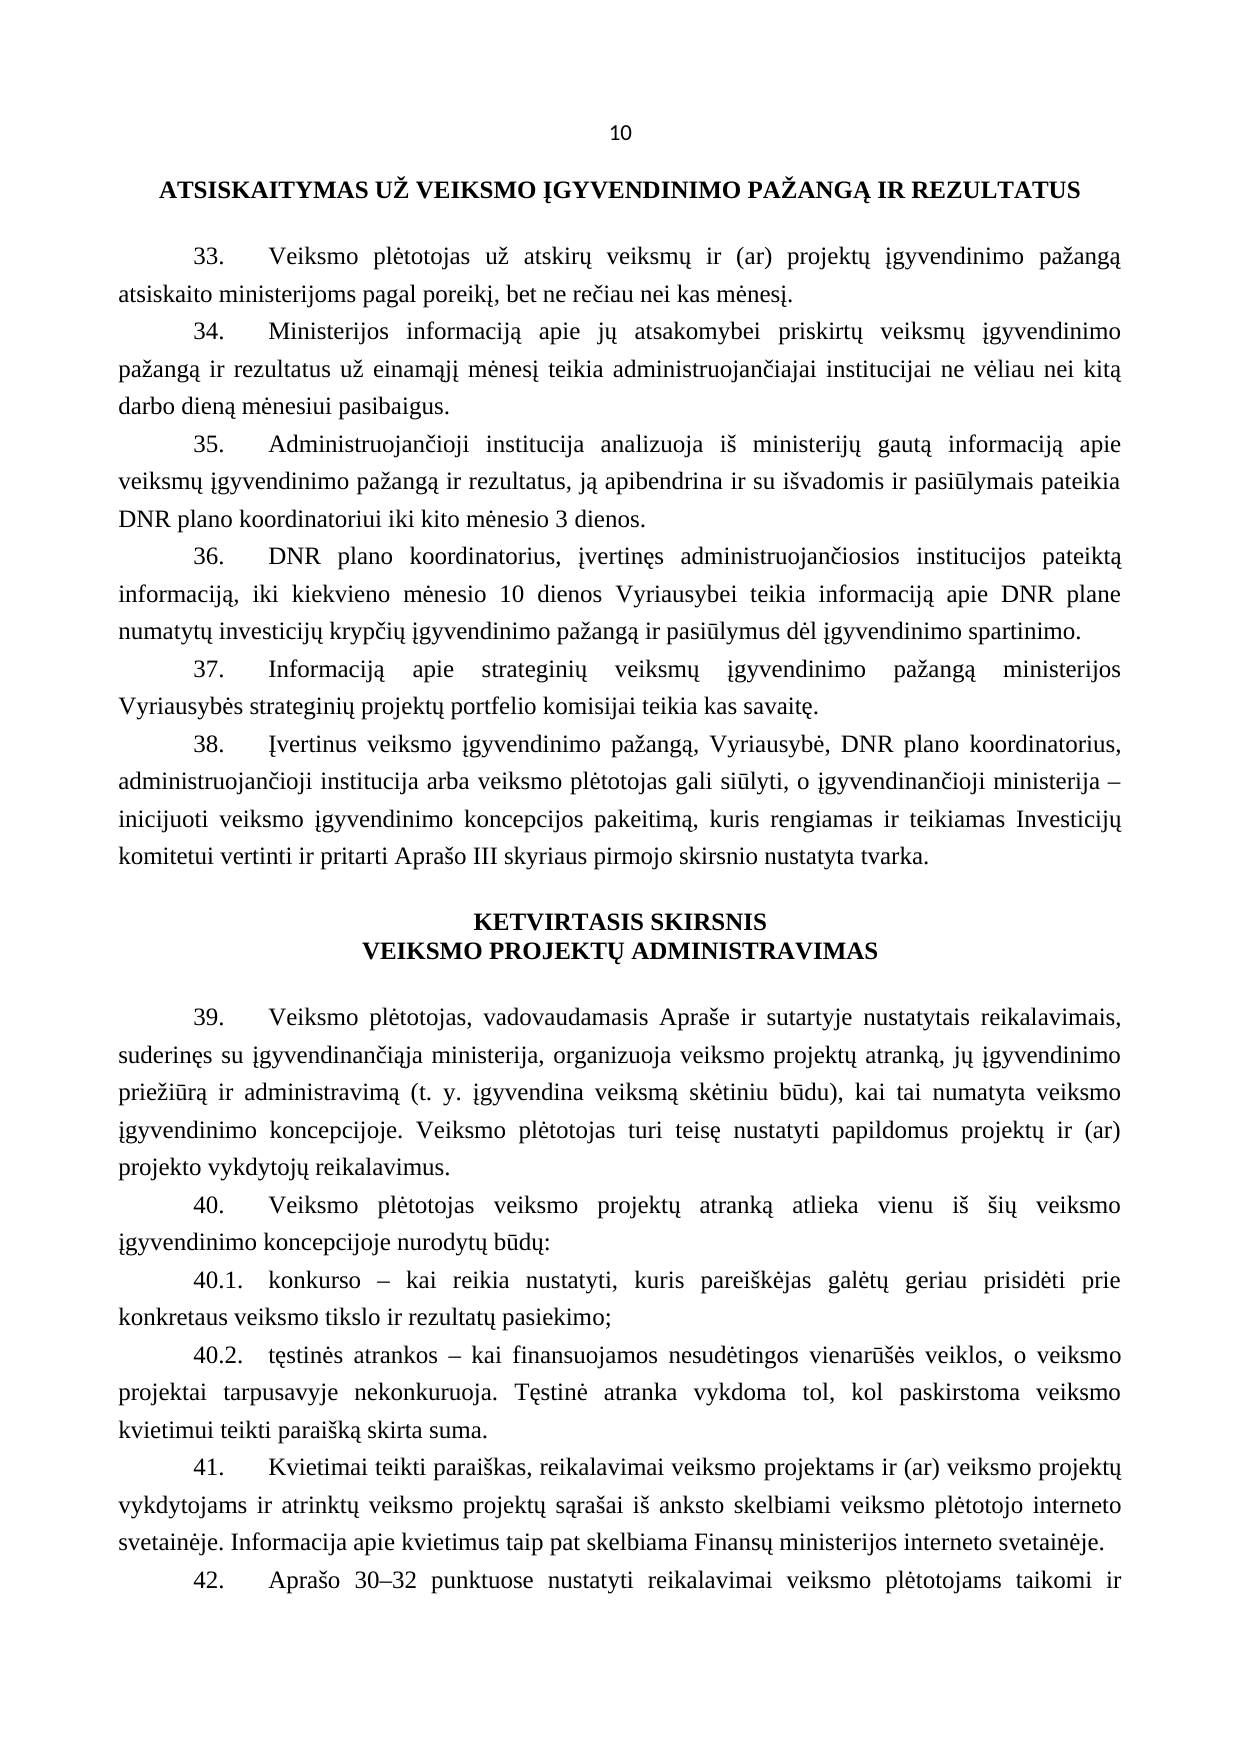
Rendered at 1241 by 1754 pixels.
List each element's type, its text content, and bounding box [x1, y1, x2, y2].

text 42. Aprašo 30–32 punktuose nustatyti reikalavimai veiksmo plėtotojams taikomi ir [118, 1556, 1122, 1594]
text 41. Kvietimai teikti paraiškas, reikalavimai veiksmo projektams ir (ar) veiksmo projektų vykdytojams ir atrinktų veiksmo projektų sąrašai iš anksto skelbiami veiksmo plėtotojo interneto svetainėje. Informacija apie kvietimus taip pat skelbiama Finansų ministerijos interneto svetainėje. [118, 1444, 1122, 1556]
text 34. Ministerijos informaciją apie jų atsakomybei priskirtų veiksmų įgyvendinimo pažangą ir rezultatus už einamąjį mėnesį teikia administruojančiajai institucijai ne vėliau nei kitą darbo dieną mėnesiui pasibaigus. [118, 307, 1122, 420]
text 35. Administruojančioji institucija analizuoja iš ministerijų gautą informaciją apie veiksmų įgyvendinimo pažangą ir rezultatus, ją apibendrina ir su išvadomis ir pasiūlymais pateikia DNR plano koordinatoriui iki kito mėnesio 3 dienos. [118, 420, 1122, 532]
text 33. Veiksmo plėtotojas už atskirų veiksmų ir (ar) projektų įgyvendinimo pažangą atsiskaito ministerijoms pagal poreikį, bet ne rečiau nei kas mėnesį. [118, 232, 1122, 307]
text 40. Veiksmo plėtotojas veiksmo projektų atranką atlieka vienu iš šių veiksmo įgyvendinimo koncepcijoje nurodytų būdų: [118, 1181, 1122, 1256]
text KETVIRTASIS SKIRSNIS [118, 907, 1122, 936]
text 40.2. tęstinės atrankos – kai finansuojamos nesudėtingos vienarūšės veiklos, o veiksmo projektai tarpusavyje nekonkuruoja. Tęstinė atranka vykdoma tol, kol paskirstoma veiksmo kvietimui teikti paraišką skirta suma. [118, 1331, 1122, 1444]
text 39. Veiksmo plėtotojas, vadovaudamasis Apraše ir sutartyje nustatytais reikalavimais, suderinęs su įgyvendinančiąja ministerija, organizuoja veiksmo projektų atranką, jų įgyvendinimo priežiūrą ir administravimą (t. y. įgyvendina veiksmą skėtiniu būdu), kai tai numatyta veiksmo įgyvendinimo koncepcijoje. Veiksmo plėtotojas turi teisę nustatyti papildomus projektų ir (ar) projekto vykdytojų reikalavimus. [118, 994, 1122, 1181]
text 36. DNR plano koordinatorius, įvertinęs administruojančiosios institucijos pateiktą informaciją, iki kiekvieno mėnesio 10 dienos Vyriausybei teikia informaciją apie DNR plane numatytų investicijų krypčių įgyvendinimo pažangą ir pasiūlymus dėl įgyvendinimo spartinimo. [118, 532, 1122, 645]
text 38. Įvertinus veiksmo įgyvendinimo pažangą, Vyriausybė, DNR plano koordinatorius, administruojančioji institucija arba veiksmo plėtotojas gali siūlyti, o įgyvendinančioji ministerija – inicijuoti veiksmo įgyvendinimo koncepcijos pakeitimą, kuris rengiamas ir teikiamas Investicijų komitetui vertinti ir pritarti Aprašo III skyriaus pirmojo skirsnio nustatyta tvarka. [118, 720, 1122, 870]
text 40.1. konkurso – kai reikia nustatyti, kuris pareiškėjas galėtų geriau prisidėti prie konkretaus veiksmo tikslo ir rezultatų pasiekimo; [118, 1256, 1122, 1331]
text ATSISKAITYMAS UŽ VEIKSMO ĮGYVENDINIMO PAŽANGĄ IR REZULTATUS [118, 175, 1122, 204]
text VEIKSMO PROJEKTŲ ADMINISTRAVIMAS [118, 936, 1122, 965]
text 37. Informaciją apie strateginių veiksmų įgyvendinimo pažangą ministerijos Vyriausybės strateginių projektų portfelio komisijai teikia kas savaitę. [118, 645, 1122, 720]
